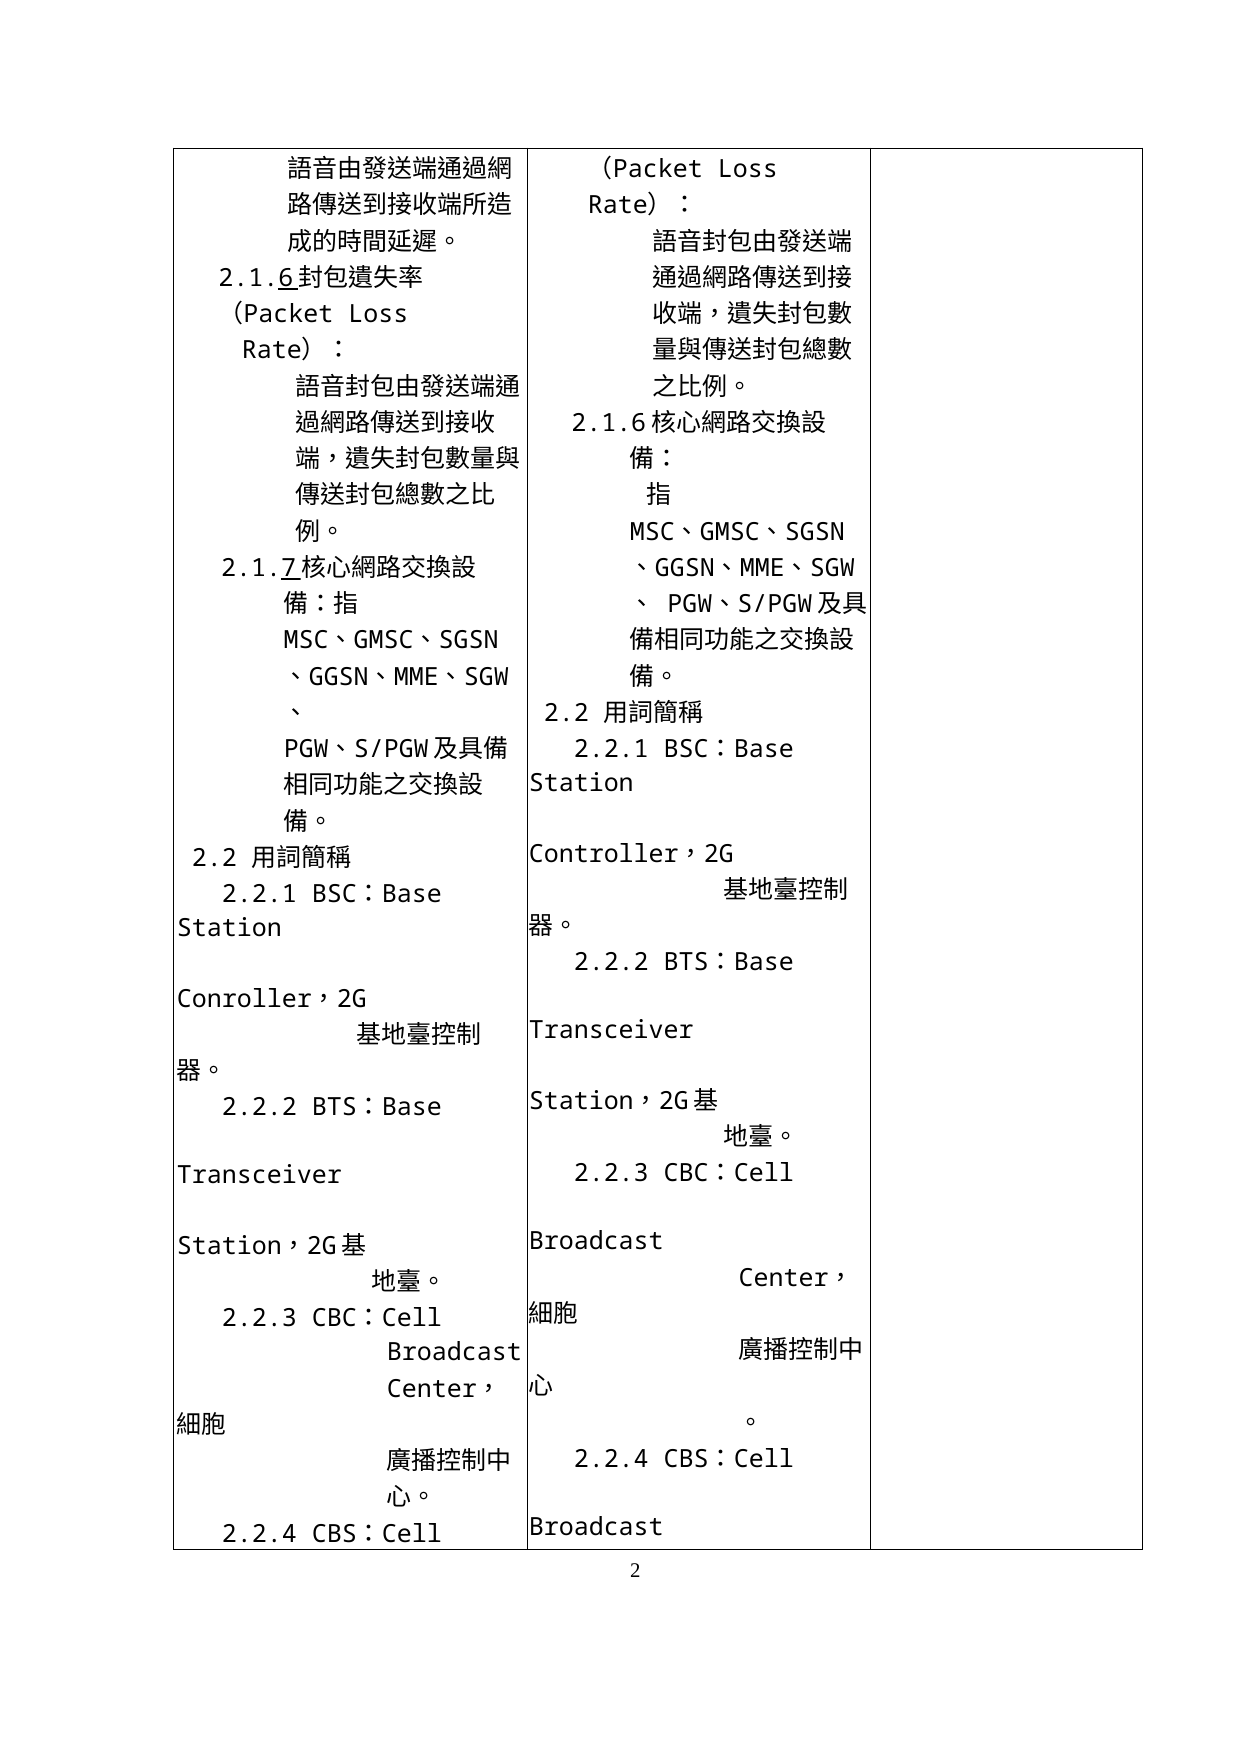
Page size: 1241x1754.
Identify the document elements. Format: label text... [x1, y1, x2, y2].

table_cell [871, 149, 1142, 1549]
table_cell 語音由發送端通過網路傳送到接收端所造成的時間延遲。 2.1.6封包遺失率 （Packet Loss Rate）： 語音封包由發送端通過網路傳送到接收端，遺失封包數量與傳送封包總數之比例。 2.1.7核心網路交換設備：指MSC、GMSC、SGSN 、GGSN、MME、SGW、 PGW、S/PGW及具備相同功能之交換設備。 2.2 用詞簡稱 2.2.1 BSC：Base Station Conroller，2G 基地臺控制器。 2.2.2 BTS：Base Transceiver Station，2G基 地臺。 2.2.3 CBC：Cell Broadcast Center，細胞 廣播控制中 心。 2.2.4 CBS：Cell [174, 149, 527, 1549]
table_cell （Packet Loss Rate）： 語音封包由發送端 通過網路傳送到接 收端，遺失封包數 量與傳送封包總數 之比例。 2.1.6核心網路交換設備： 指MSC、GMSC、SGSN 、GGSN、MME、SGW、 PGW、S/PGW及具備相同功能之交換設備。 2.2 用詞簡稱 2.2.1 BSC：Base Station Controller，2G 基地臺控制器。 2.2.2 BTS：Base Transceiver Station，2G基 地臺。 2.2.3 CBC：Cell Broadcast Center，細胞 廣播控制中心 。 2.2.4 CBS：Cell Broadcast [528, 149, 870, 1549]
